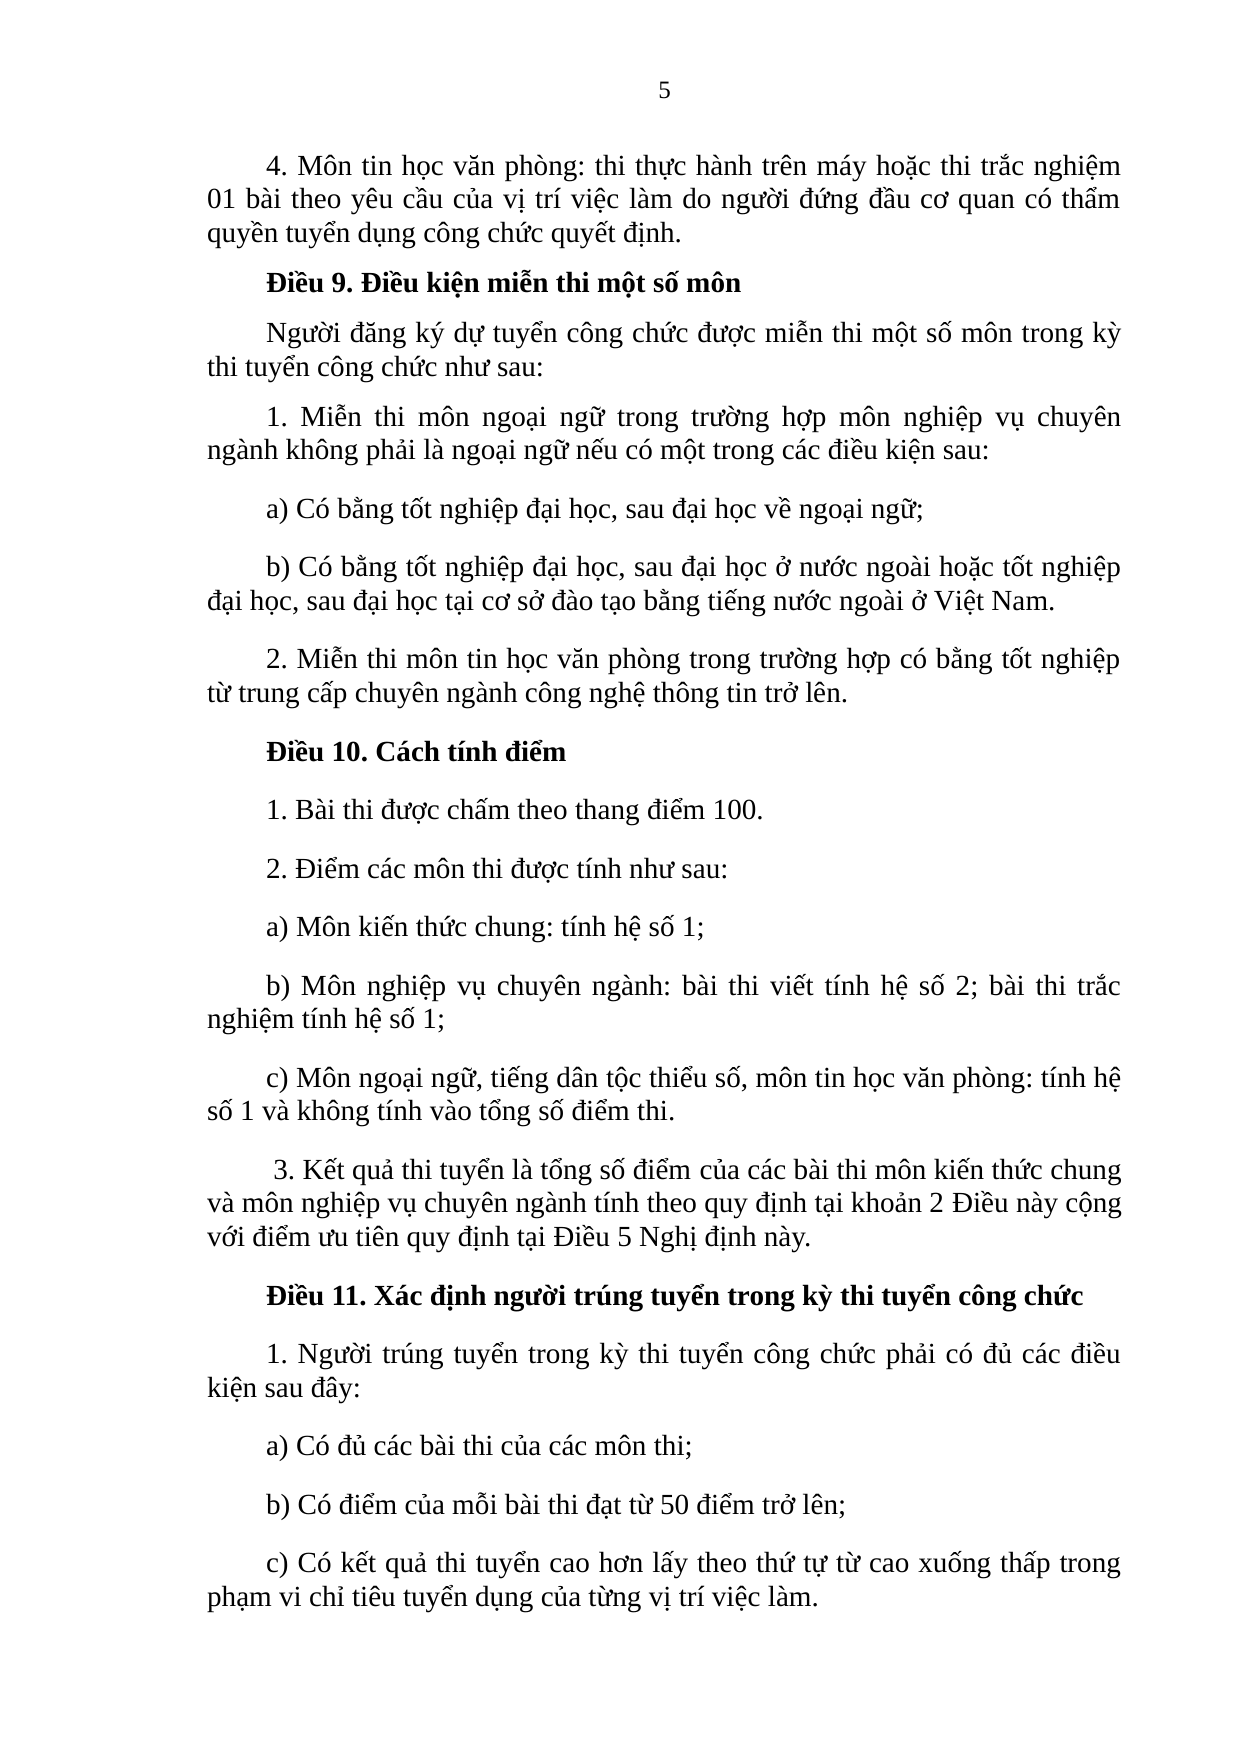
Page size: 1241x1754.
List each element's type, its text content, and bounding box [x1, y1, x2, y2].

text a) Môn kiến thức chung: tính hệ số 1; [207, 909, 1122, 943]
text c) Có kết quả thi tuyển cao hơn lấy theo thứ tự từ cao xuống thấp trong phạm vi chỉ tiêu tuyển dụng của từng vị trí việc làm. [207, 1545, 1122, 1612]
text 2. Điểm các môn thi được tính như sau: [207, 851, 1122, 884]
text Điều 9. Điều kiện miễn thi một số môn [207, 265, 1122, 298]
text c) Môn ngoại ngữ, tiếng dân tộc thiểu số, môn tin học văn phòng: tính hệ số 1 và không tính vào tổng số điểm thi. [207, 1060, 1122, 1127]
text 1. Người trúng tuyển trong kỳ thi tuyển công chức phải có đủ các điều kiện sau đây: [207, 1336, 1122, 1403]
text 1. Bài thi được chấm theo thang điểm 100. [207, 792, 1122, 826]
text Điều 10. Cách tính điểm [207, 734, 1122, 767]
text Người đăng ký dự tuyển công chức được miễn thi một số môn trong kỳ thi tuyển công chức như sau: [207, 315, 1122, 382]
text a) Có bằng tốt nghiệp đại học, sau đại học về ngoại ngữ; [207, 491, 1122, 524]
text 2. Miễn thi môn tin học văn phòng trong trường hợp có bằng tốt nghiệp từ trung cấp chuyên ngành công nghệ thông tin trở lên. [207, 642, 1122, 709]
text Điều 11. Xác định người trúng tuyển trong kỳ thi tuyển công chức [207, 1278, 1122, 1311]
text a) Có đủ các bài thi của các môn thi; [207, 1428, 1122, 1462]
text b) Có bằng tốt nghiệp đại học, sau đại học ở nước ngoài hoặc tốt nghiệp đại học, sau đại học tại cơ sở đào tạo bằng tiếng nước ngoài ở Việt Nam. [207, 549, 1122, 617]
text b) Môn nghiệp vụ chuyên ngành: bài thi viết tính hệ số 2; bài thi trắc nghiệm tính hệ số 1; [207, 968, 1122, 1035]
text b) Có điểm của mỗi bài thi đạt từ 50 điểm trở lên; [207, 1487, 1122, 1520]
text 4. Môn tin học văn phòng: thi thực hành trên máy hoặc thi trắc nghiệm 01 bài theo yêu cầu của vị trí việc làm do người đứng đầu cơ quan có thẩm quyền tuyển dụng công chức quyết định. [207, 148, 1122, 248]
text 3. Kết quả thi tuyển là tổng số điểm của các bài thi môn kiến thức chung và môn nghiệp vụ chuyên ngành tính theo quy định tại khoản 2 Điều này cộng với điểm ưu tiên quy định tại Điều 5 Nghị định này. [207, 1152, 1122, 1253]
text 1. Miễn thi môn ngoại ngữ trong trường hợp môn nghiệp vụ chuyên ngành không phải là ngoại ngữ nếu có một trong các điều kiện sau: [207, 399, 1122, 466]
